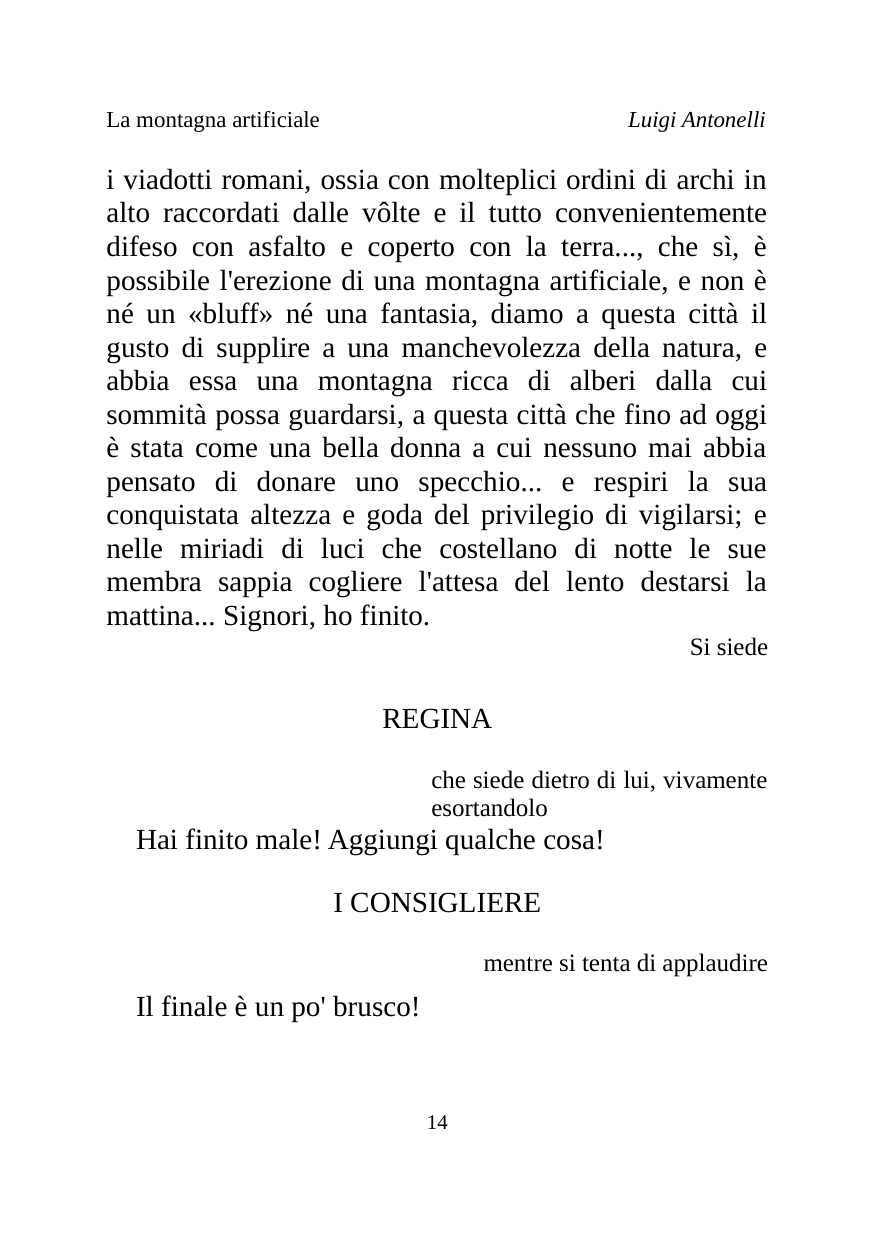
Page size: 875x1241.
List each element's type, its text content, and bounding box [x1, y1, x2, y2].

text I CONSIGLIERE [106, 885, 768, 919]
text REGINA [106, 702, 768, 735]
text che siede dietro di lui, vivamente esortandolo [431, 765, 768, 822]
text Si siede [431, 632, 768, 660]
text Il finale è un po' brusco! [106, 989, 768, 1022]
text i viadotti romani, ossia con molteplici ordini di archi in alto raccordati dalle vôlte e il tutto convenientemente difeso con asfalto e coperto con la terra..., che sì, è possibile l'erezione di una montagna artificiale, e non è né un «bluff» né una fantasia, diamo a questa città il gusto di supplire a una manchevolezza della natura, e abbia essa una montagna ricca di alberi dalla cui sommità possa guardarsi, a questa città che fino ad oggi è stata come una bella donna a cui nessuno mai abbia pensato di donare uno specchio... e respiri la sua conquistata altezza e goda del privilegio di vigilarsi; e nelle miriadi di luci che costellano di notte le sue membra sappia cogliere l'attesa del lento destarsi la mattina... Signori, ho finito. [106, 162, 768, 632]
text Hai finito male! Aggiungi qualche cosa! [106, 822, 768, 856]
text mentre si tenta di applaudire [431, 948, 768, 977]
